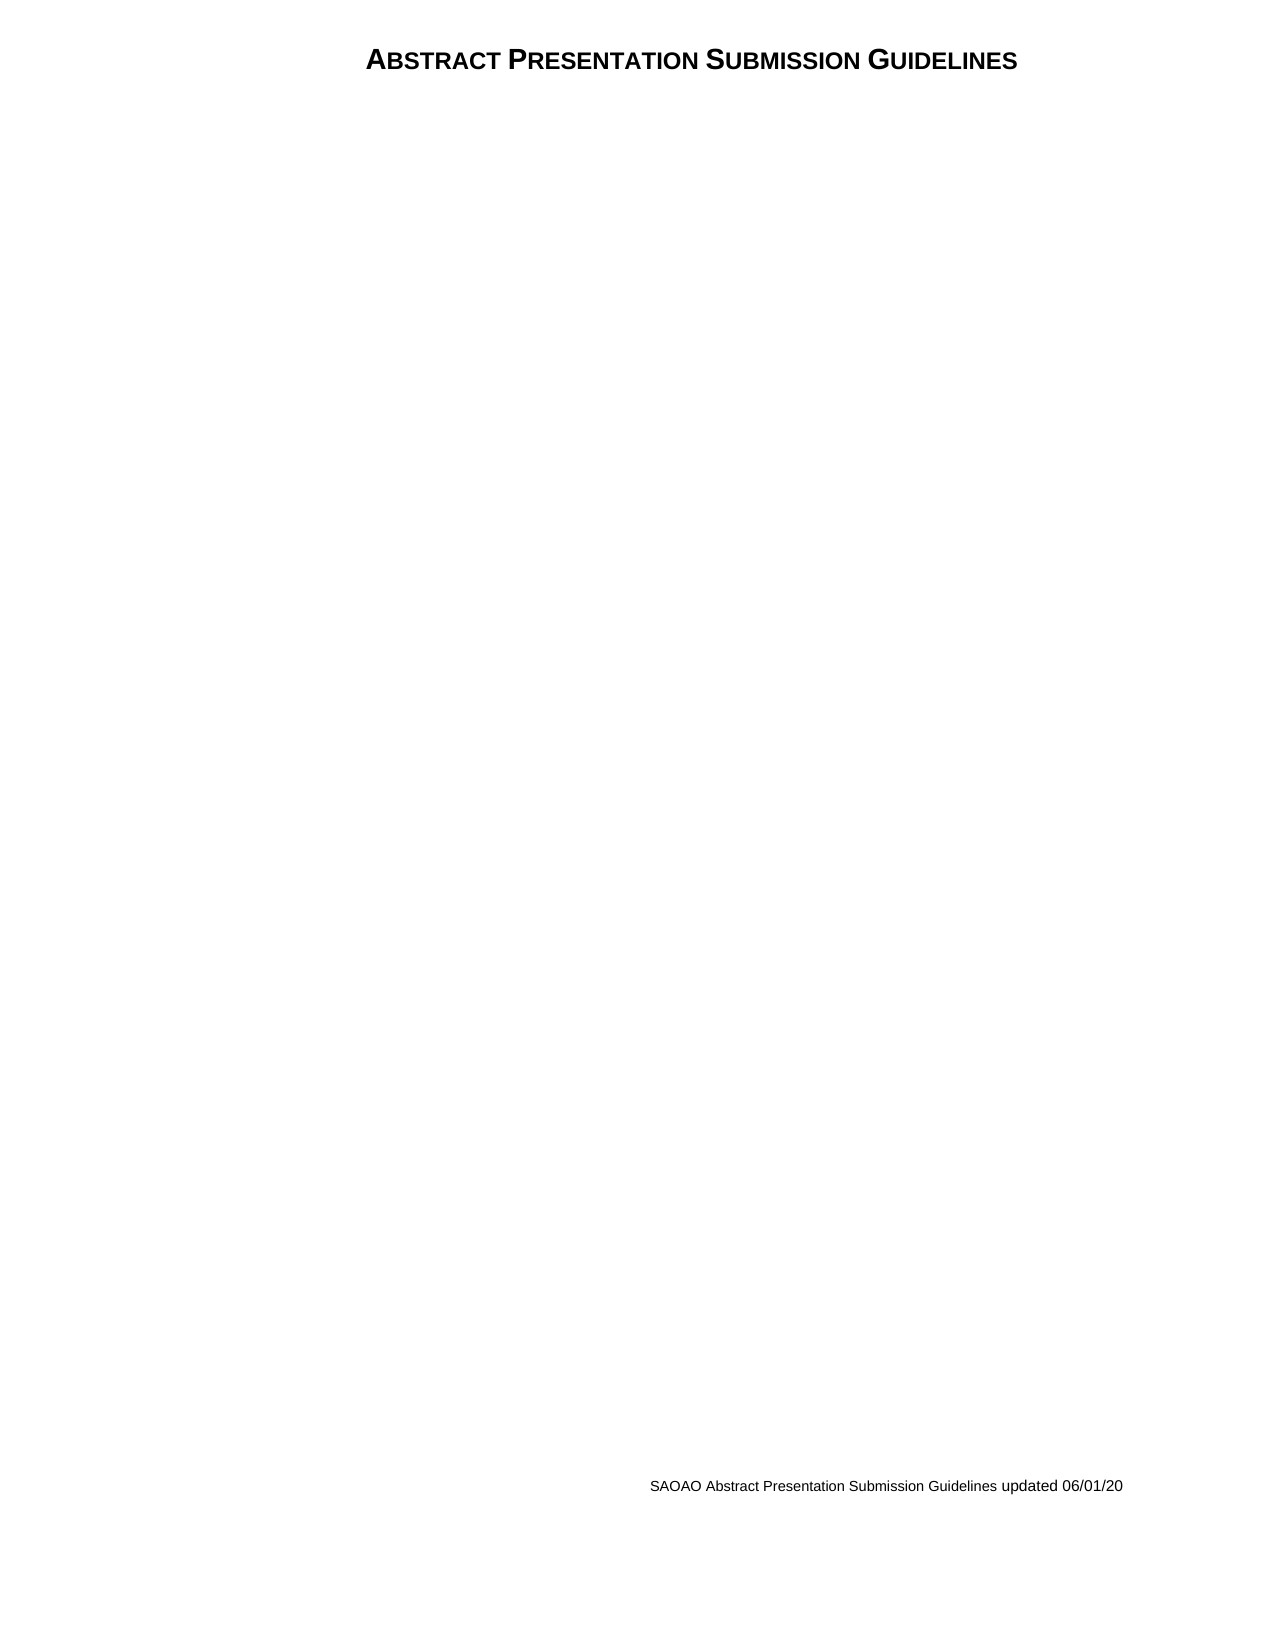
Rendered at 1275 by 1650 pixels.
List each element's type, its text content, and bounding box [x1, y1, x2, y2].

text ABSTRACT PRESENTATION SUBMISSION GUIDELINES [87, 42, 1018, 75]
text SAOAO Abstract Presentation Submission Guidelines updated 06/01/20 [87, 1477, 1123, 1495]
